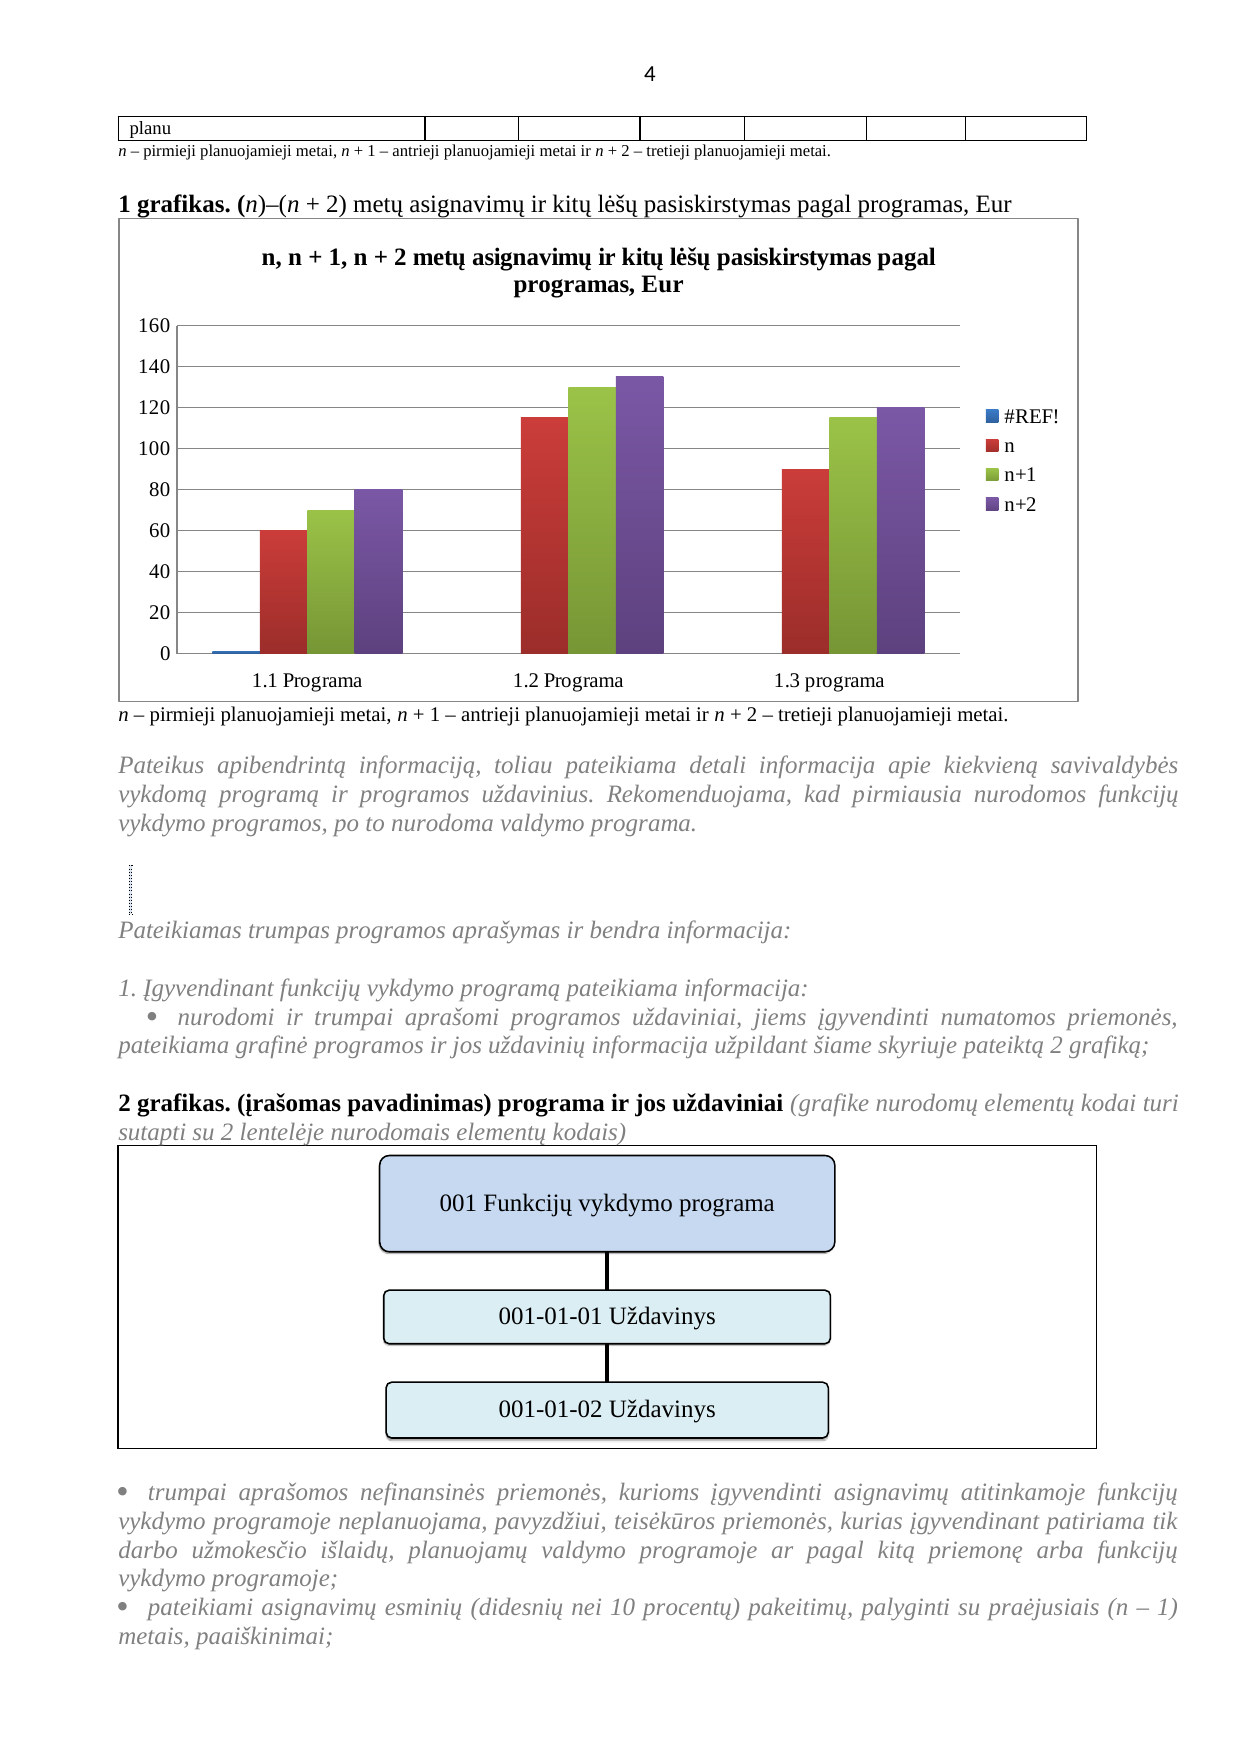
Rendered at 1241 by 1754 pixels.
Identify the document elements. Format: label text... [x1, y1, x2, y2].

text 1. Įgyvendinant funkcijų vykdymo programą pateikiama informacija: [118, 973, 1181, 1002]
table_cell [867, 117, 965, 140]
text 1 grafikas. (n)–(n + 2) metų asignavimų ir kitų lėšų pasiskirstymas pagal programas, Eur [118, 189, 1181, 218]
table_cell [966, 117, 1086, 140]
table_cell [641, 117, 744, 140]
text  pateikiami asignavimų esminių (didesnių nei 10 procentų) pakeitimų, palyginti su praėjusiais (n – 1) metais, paaiškinimai; [118, 1592, 1181, 1650]
table_cell [745, 117, 866, 140]
text 2 grafikas. (įrašomas pavadinimas) programa ir jos uždaviniai (grafike nurodomų elementų kodai turi sutapti su 2 lentelėje nurodomais elementų kodais) [118, 1088, 1181, 1145]
text Pateikiamas trumpas programos aprašymas ir bendra informacija: [118, 915, 1181, 944]
text n – pirmieji planuojamieji metai, n + 1 – antrieji planuojamieji metai ir n + 2 – tretieji planuojamieji metai. [118, 141, 1181, 160]
table_cell planu [119, 117, 424, 140]
text  nurodomi ir trumpai aprašomi programos uždaviniai, jiems įgyvendinti numatomos priemonės, pateikiama grafinė programos ir jos uždavinių informacija užpildant šiame skyriuje pateiktą 2 grafiką; [118, 1002, 1181, 1059]
table_cell [519, 117, 639, 140]
text n – pirmieji planuojamieji metai, n + 1 – antrieji planuojamieji metai ir n + 2 – tretieji planuojamieji metai. [118, 702, 1181, 726]
table_cell [426, 117, 518, 140]
text  trumpai aprašomos nefinansinės priemonės, kurioms įgyvendinti asignavimų atitinkamoje funkcijų vykdymo programoje neplanuojama, pavyzdžiui, teisėkūros priemonės, kurias įgyvendinant patiriama tik darbo užmokesčio išlaidų, planuojamų valdymo programoje ar pagal kitą priemonę arba funkcijų vykdymo programoje; [118, 1477, 1181, 1592]
text Pateikus apibendrintą informaciją, toliau pateikiama detali informacija apie kiekvieną savivaldybės vykdomą programą ir programos uždavinius. Rekomenduojama, kad pirmiausia nurodomos funkcijų vykdymo programos, po to nurodoma valdymo programa. [118, 750, 1181, 837]
